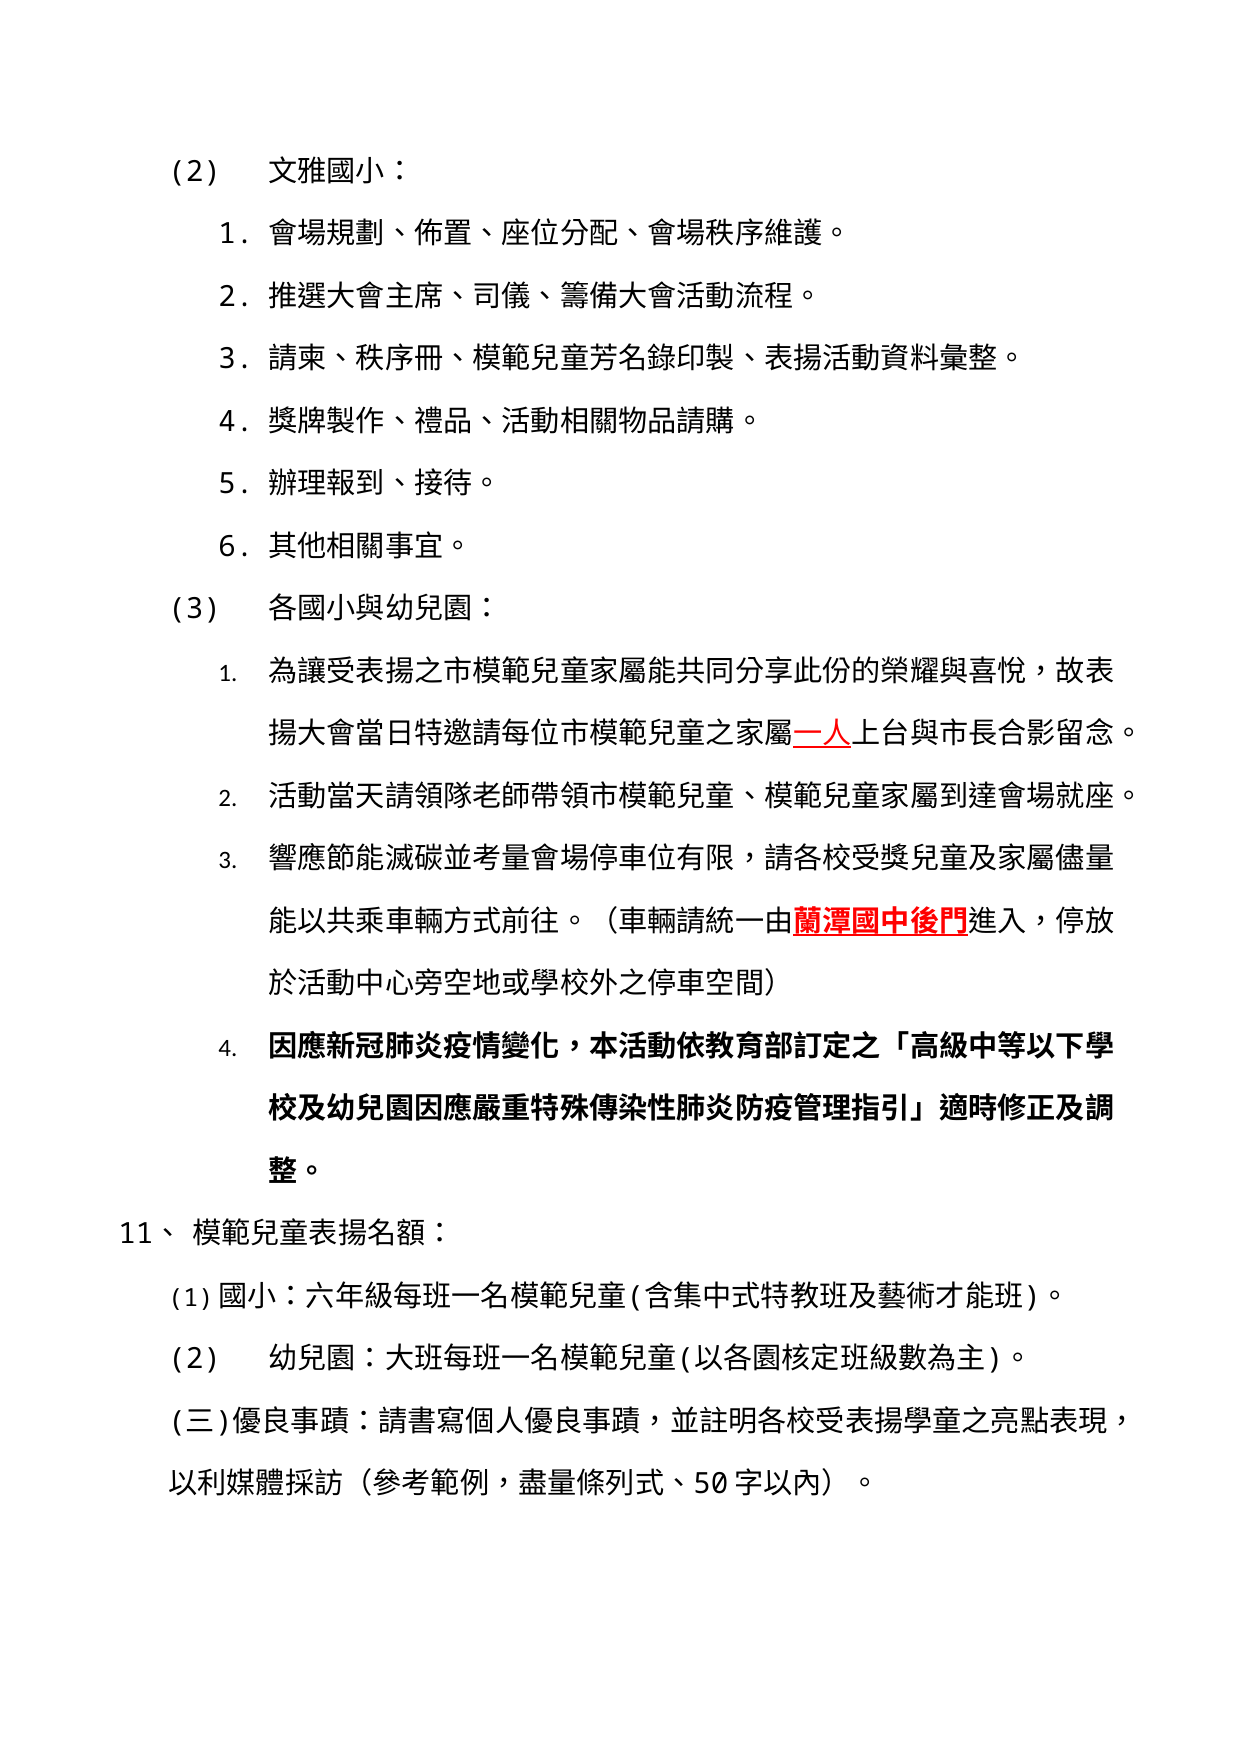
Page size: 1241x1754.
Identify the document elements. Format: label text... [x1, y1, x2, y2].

list 因應新冠肺炎疫情變化，本活動依教育部訂定之「高級中等以下學校及幼兒園因應嚴重特殊傳染性肺炎防疫管理指引」適時修正及調整。 [218, 1002, 1122, 1189]
list 辦理報到、接待。 [218, 439, 1122, 502]
list 文雅國小： [168, 127, 1122, 189]
list 活動當天請領隊老師帶領市模範兒童、模範兒童家屬到達會場就座。 [218, 752, 1122, 814]
list 為讓受表揚之市模範兒童家屬能共同分享此份的榮耀與喜悅，故表揚大會當日特邀請每位市模範兒童之家屬一人上台與市長合影留念。 [218, 627, 1122, 752]
text (三)優良事蹟：請書寫個人優良事蹟，並註明各校受表揚學童之亮點表現，以利媒體採訪（參考範例，盡量條列式、50字以內）。 [168, 1377, 1122, 1502]
list 各國小與幼兒園： [168, 564, 1122, 627]
list 獎牌製作、禮品、活動相關物品請購。 [218, 377, 1122, 439]
list 其他相關事宜。 [218, 502, 1122, 564]
list 幼兒園：大班每班一名模範兒童(以各園核定班級數為主)。 [168, 1314, 1122, 1377]
list 請柬、秩序冊、模範兒童芳名錄印製、表揚活動資料彙整。 [218, 314, 1122, 377]
list 會場規劃、佈置、座位分配、會場秩序維護。 [218, 189, 1122, 252]
list 國小：六年級每班一名模範兒童(含集中式特教班及藝術才能班)。 [168, 1252, 1122, 1314]
list 模範兒童表揚名額： [118, 1189, 1122, 1252]
list 響應節能滅碳並考量會場停車位有限，請各校受獎兒童及家屬儘量能以共乘車輛方式前往。（車輛請統一由蘭潭國中後門進入，停放於活動中心旁空地或學校外之停車空間） [218, 814, 1122, 1002]
list 推選大會主席、司儀、籌備大會活動流程。 [218, 252, 1122, 314]
